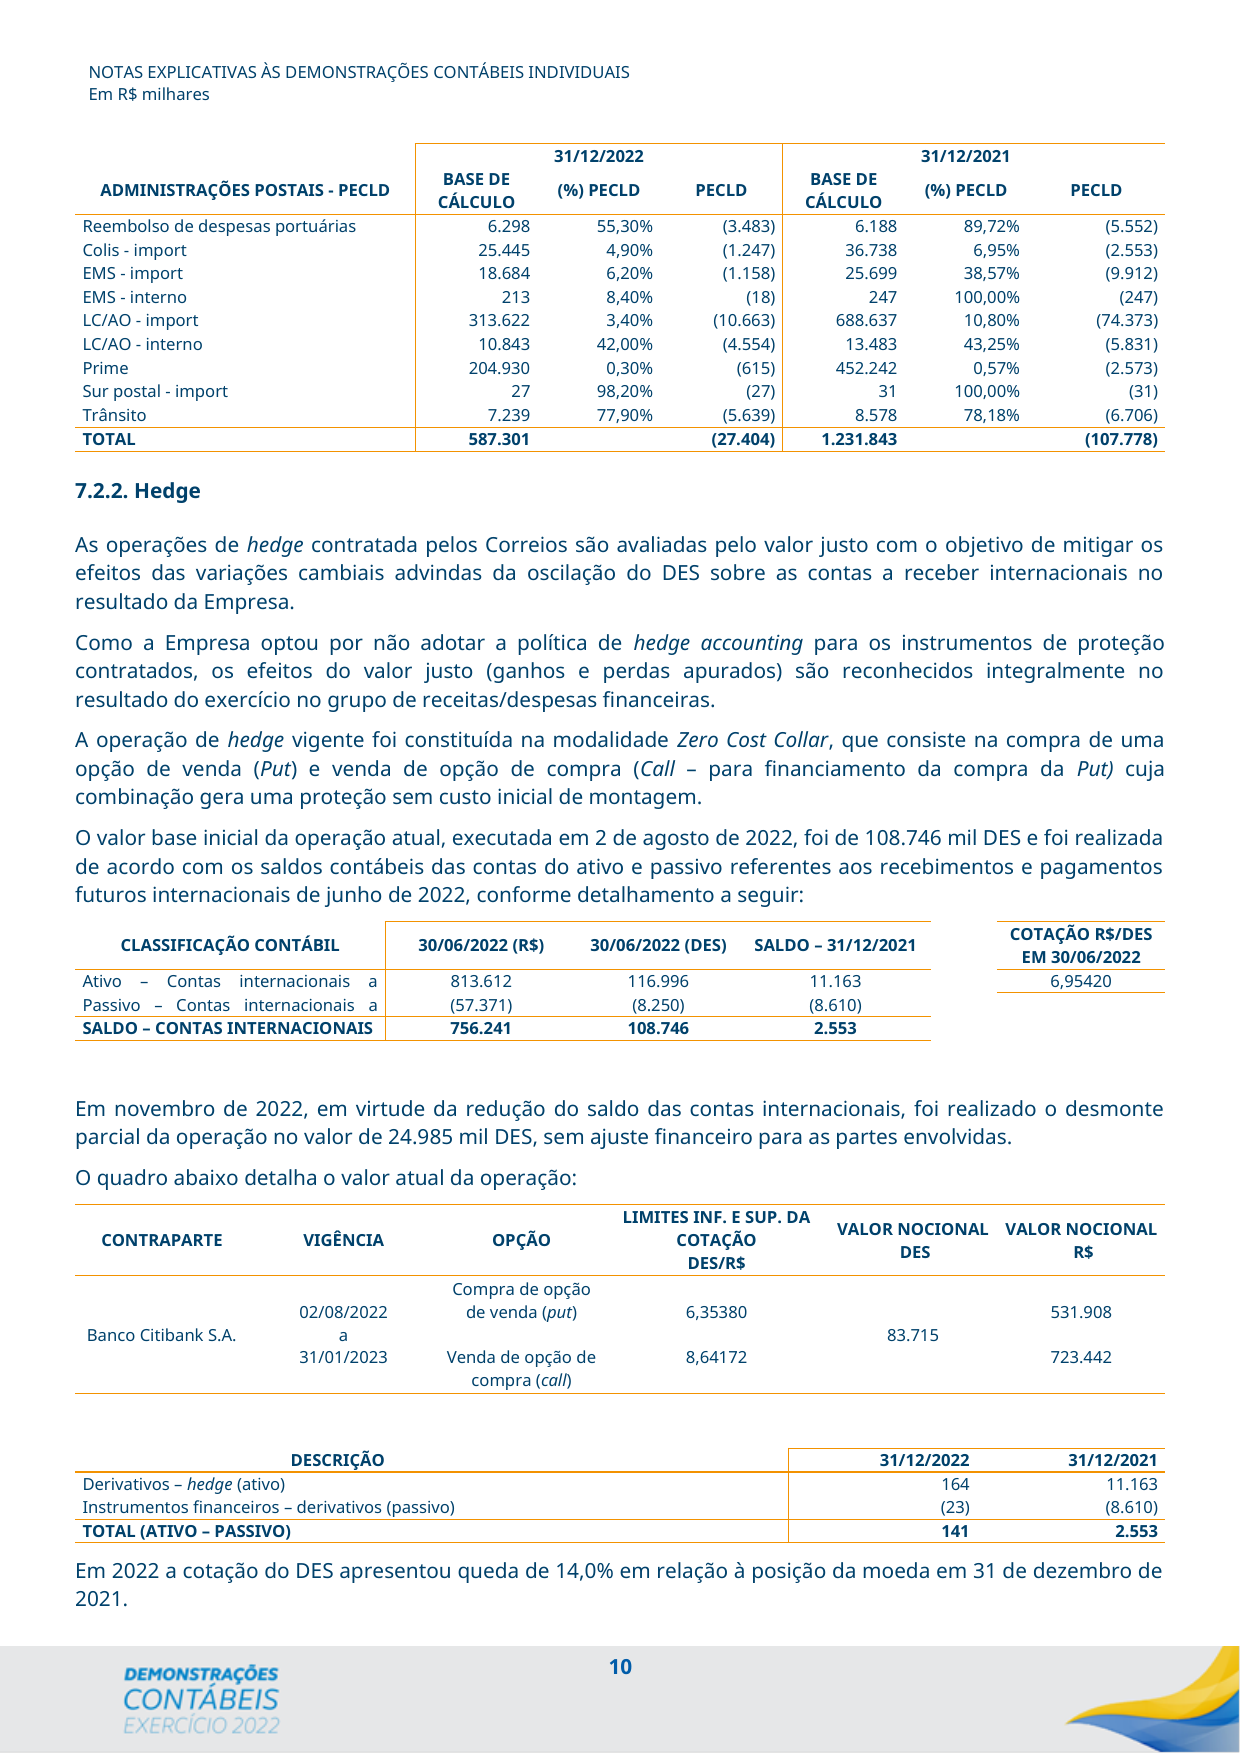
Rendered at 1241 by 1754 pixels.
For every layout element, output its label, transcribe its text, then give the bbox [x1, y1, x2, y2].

table_cell Banco Citibank S.A. [75, 1276, 248, 1393]
table_cell 42,00% [538, 332, 660, 356]
text O valor base inicial da operação atual, executada em 2 de agosto de 2022, foi de 108.746 mil DES e foi realizada de acordo com os saldos contábeis das contas do ativo e passivo referentes aos recebimentos e pagamentos futuros internacionais de junho de 2022, conforme detalhamento a seguir: [75, 823, 1165, 909]
table_cell [905, 428, 1027, 451]
table_cell Reembolso de despesas portuárias [75, 215, 415, 238]
table_cell (615) [660, 356, 782, 379]
table_cell (2.553) [1027, 238, 1165, 261]
table_cell SALDO – CONTAS INTERNACIONAIS [75, 1017, 385, 1039]
table_cell 18.684 [416, 261, 537, 285]
table_cell [600, 1495, 788, 1519]
table_header [75, 143, 415, 167]
table_header [660, 144, 782, 167]
table_cell (%) PECLD [905, 167, 1027, 214]
table_cell [600, 1520, 788, 1542]
table_header OPÇÃO [439, 1205, 604, 1275]
table_header [931, 921, 997, 968]
table_cell LC/AO - import [75, 309, 415, 332]
table_cell (4.554) [660, 332, 782, 356]
table_cell 2.553 [977, 1520, 1165, 1542]
table_cell 2.553 [739, 1017, 931, 1039]
table_cell 27 [416, 380, 537, 403]
table_cell LC/AO - interno [75, 332, 415, 356]
table_cell EMS - interno [75, 285, 415, 309]
table_header SALDO – 31/12/2021 [739, 922, 931, 968]
table_cell 452.242 [783, 356, 904, 379]
list 7.2.2. Hedge [75, 477, 1165, 505]
table_cell 36.738 [783, 238, 904, 261]
table_cell (6.706) [1027, 403, 1165, 427]
table_cell (107.778) [1027, 428, 1165, 451]
table_cell 55,30% [538, 215, 660, 238]
table_cell (%) PECLD [538, 167, 660, 214]
table_header VIGÊNCIA [248, 1205, 438, 1275]
table_cell 25.699 [783, 261, 904, 285]
table_cell (10.663) [660, 309, 782, 332]
table_cell (27) [660, 380, 782, 403]
table_header 31/12/2021 [905, 144, 1027, 167]
table_cell PECLD [660, 167, 782, 214]
table_header CLASSIFICAÇÃO CONTÁBIL [75, 921, 385, 968]
table_cell 0,57% [905, 356, 1027, 379]
table_cell 6.188 [783, 215, 904, 238]
table_header COTAÇÃO R$/DES EM 30/06/2022 [997, 922, 1165, 968]
table_cell 1.231.843 [783, 428, 904, 451]
table_cell (31) [1027, 380, 1165, 403]
text Como a Empresa optou por não adotar a política de hedge accounting para os instrumentos de proteção contratados, os efeitos do valor justo (ganhos e perdas apurados) são reconhecidos integralmente no resultado do exercício no grupo de receitas/despesas financeiras. [75, 628, 1165, 713]
table_cell (8.610) [739, 992, 931, 1016]
table_cell Instrumentos financeiros – derivativos (passivo) [75, 1495, 600, 1519]
table_cell TOTAL [75, 428, 415, 451]
table_header [416, 144, 537, 167]
table_cell 13.483 [783, 332, 904, 356]
table_cell 77,90% [538, 403, 660, 427]
table_cell 38,57% [905, 261, 1027, 285]
text Em novembro de 2022, em virtude da redução do saldo das contas internacionais, foi realizado o desmonte parcial da operação no valor de 24.985 mil DES, sem ajuste financeiro para as partes envolvidas. [75, 1094, 1165, 1151]
table_cell 8.578 [783, 403, 904, 427]
table_header 30/06/2022 (R$) [386, 922, 577, 968]
text As operações de hedge contratada pelos Correios são avaliadas pelo valor justo com o objetivo de mitigar os efeitos das variações cambiais advindas da oscilação do DES sobre as contas a receber internacionais no resultado da Empresa. [75, 530, 1165, 615]
table_header VALOR NOCIONAL DES [829, 1205, 997, 1275]
table_cell [997, 1016, 1165, 1039]
table_header VALOR NOCIONAL R$ [997, 1205, 1165, 1275]
table_cell Compra de opção de venda (put) Venda de opção de compra (call) [439, 1276, 604, 1393]
table_cell 31 [783, 380, 904, 403]
table_cell 4,90% [538, 238, 660, 261]
table_cell (2.573) [1027, 356, 1165, 379]
table_header [600, 1448, 788, 1471]
table_cell 247 [783, 285, 904, 309]
table_cell [931, 969, 997, 992]
text O quadro abaixo detalha o valor atual da operação: [75, 1163, 1165, 1192]
table_cell 116.996 [577, 970, 739, 992]
table_cell Derivativos – hedge (ativo) [75, 1473, 600, 1495]
table_cell 98,20% [538, 380, 660, 403]
table_cell 11.163 [977, 1473, 1165, 1495]
table_cell 10.843 [416, 332, 537, 356]
table_cell (3.483) [660, 215, 782, 238]
table_header DESCRIÇÃO [75, 1448, 600, 1471]
table_cell Sur postal - import [75, 380, 415, 403]
table_cell 25.445 [416, 238, 537, 261]
table_cell (27.404) [660, 428, 782, 451]
table_cell [600, 1473, 788, 1495]
table_cell 6,95420 [997, 970, 1165, 992]
table_header 31/12/2022 [789, 1449, 977, 1471]
table_cell Prime [75, 356, 415, 379]
table_header 30/06/2022 (DES) [577, 922, 739, 968]
table_cell TOTAL (ATIVO – PASSIVO) [75, 1520, 600, 1542]
table_cell PECLD [1027, 167, 1165, 214]
table_cell 83.715 [829, 1276, 997, 1393]
text Em 2022 a cotação do DES apresentou queda de 14,0% em relação à posição da moeda em 31 de dezembro de 2021. [75, 1556, 1165, 1613]
table_cell 10,80% [905, 309, 1027, 332]
table_cell 43,25% [905, 332, 1027, 356]
table_cell 313.622 [416, 309, 537, 332]
table_cell BASE DE CÁLCULO [416, 167, 537, 214]
table_cell (9.912) [1027, 261, 1165, 285]
table_cell (23) [789, 1495, 977, 1519]
table_cell [931, 992, 997, 1016]
table_cell (5.831) [1027, 332, 1165, 356]
table_cell [931, 1016, 997, 1039]
table_header [783, 144, 904, 167]
table_cell 204.930 [416, 356, 537, 379]
table_cell 108.746 [577, 1017, 739, 1039]
table_cell 100,00% [905, 285, 1027, 309]
table_cell [538, 428, 660, 451]
table_cell 11.163 [739, 970, 931, 992]
table_cell (247) [1027, 285, 1165, 309]
table_cell 78,18% [905, 403, 1027, 427]
table_cell 0,30% [538, 356, 660, 379]
table_cell (8.610) [977, 1495, 1165, 1519]
table_cell (74.373) [1027, 309, 1165, 332]
table_header 31/12/2021 [977, 1449, 1165, 1471]
table_cell 756.241 [386, 1017, 577, 1039]
table_cell (1.158) [660, 261, 782, 285]
picture [0, 1646, 1241, 1754]
table_cell (18) [660, 285, 782, 309]
table_header CONTRAPARTE [75, 1205, 248, 1275]
table_cell 688.637 [783, 309, 904, 332]
table_cell 531.908 723.442 [997, 1276, 1165, 1393]
table_cell (57.371) [386, 992, 577, 1016]
table_cell Passivo – Contas internacionais a pagar [75, 992, 385, 1016]
table_cell 813.612 [386, 970, 577, 992]
table_cell 02/08/2022 a 31/01/2023 [248, 1276, 438, 1393]
table_cell 6.298 [416, 215, 537, 238]
table_cell ADMINISTRAÇÕES POSTAIS - PECLD [75, 167, 415, 214]
table_cell 213 [416, 285, 537, 309]
table_cell 100,00% [905, 380, 1027, 403]
table_cell 587.301 [416, 428, 537, 451]
table_cell 141 [789, 1520, 977, 1542]
table_header 31/12/2022 [538, 144, 660, 167]
table_cell 6,35380 8,64172 [604, 1276, 828, 1393]
table_cell Ativo – Contas internacionais a receber [75, 970, 385, 992]
table_cell EMS - import [75, 261, 415, 285]
table_cell 164 [789, 1473, 977, 1495]
table_cell 3,40% [538, 309, 660, 332]
table_header LIMITES INF. E SUP. DA COTAÇÃO DES/R$ [604, 1205, 828, 1275]
text A operação de hedge vigente foi constituída na modalidade Zero Cost Collar, que consiste na compra de uma opção de venda (Put) e venda de opção de compra (Call – para financiamento da compra da Put) cuja combinação gera uma proteção sem custo inicial de montagem. [75, 726, 1165, 811]
table_cell 8,40% [538, 285, 660, 309]
table_cell BASE DE CÁLCULO [783, 167, 904, 214]
table_cell (5.552) [1027, 215, 1165, 238]
table_cell 6,95% [905, 238, 1027, 261]
table_cell Trânsito [75, 403, 415, 427]
table_cell Colis - import [75, 238, 415, 261]
table_cell [997, 993, 1165, 1016]
table_cell 7.239 [416, 403, 537, 427]
table_cell (1.247) [660, 238, 782, 261]
table_cell (8.250) [577, 992, 739, 1016]
table_header [1027, 144, 1165, 167]
table_cell 6,20% [538, 261, 660, 285]
table_cell (5.639) [660, 403, 782, 427]
table_cell 89,72% [905, 215, 1027, 238]
